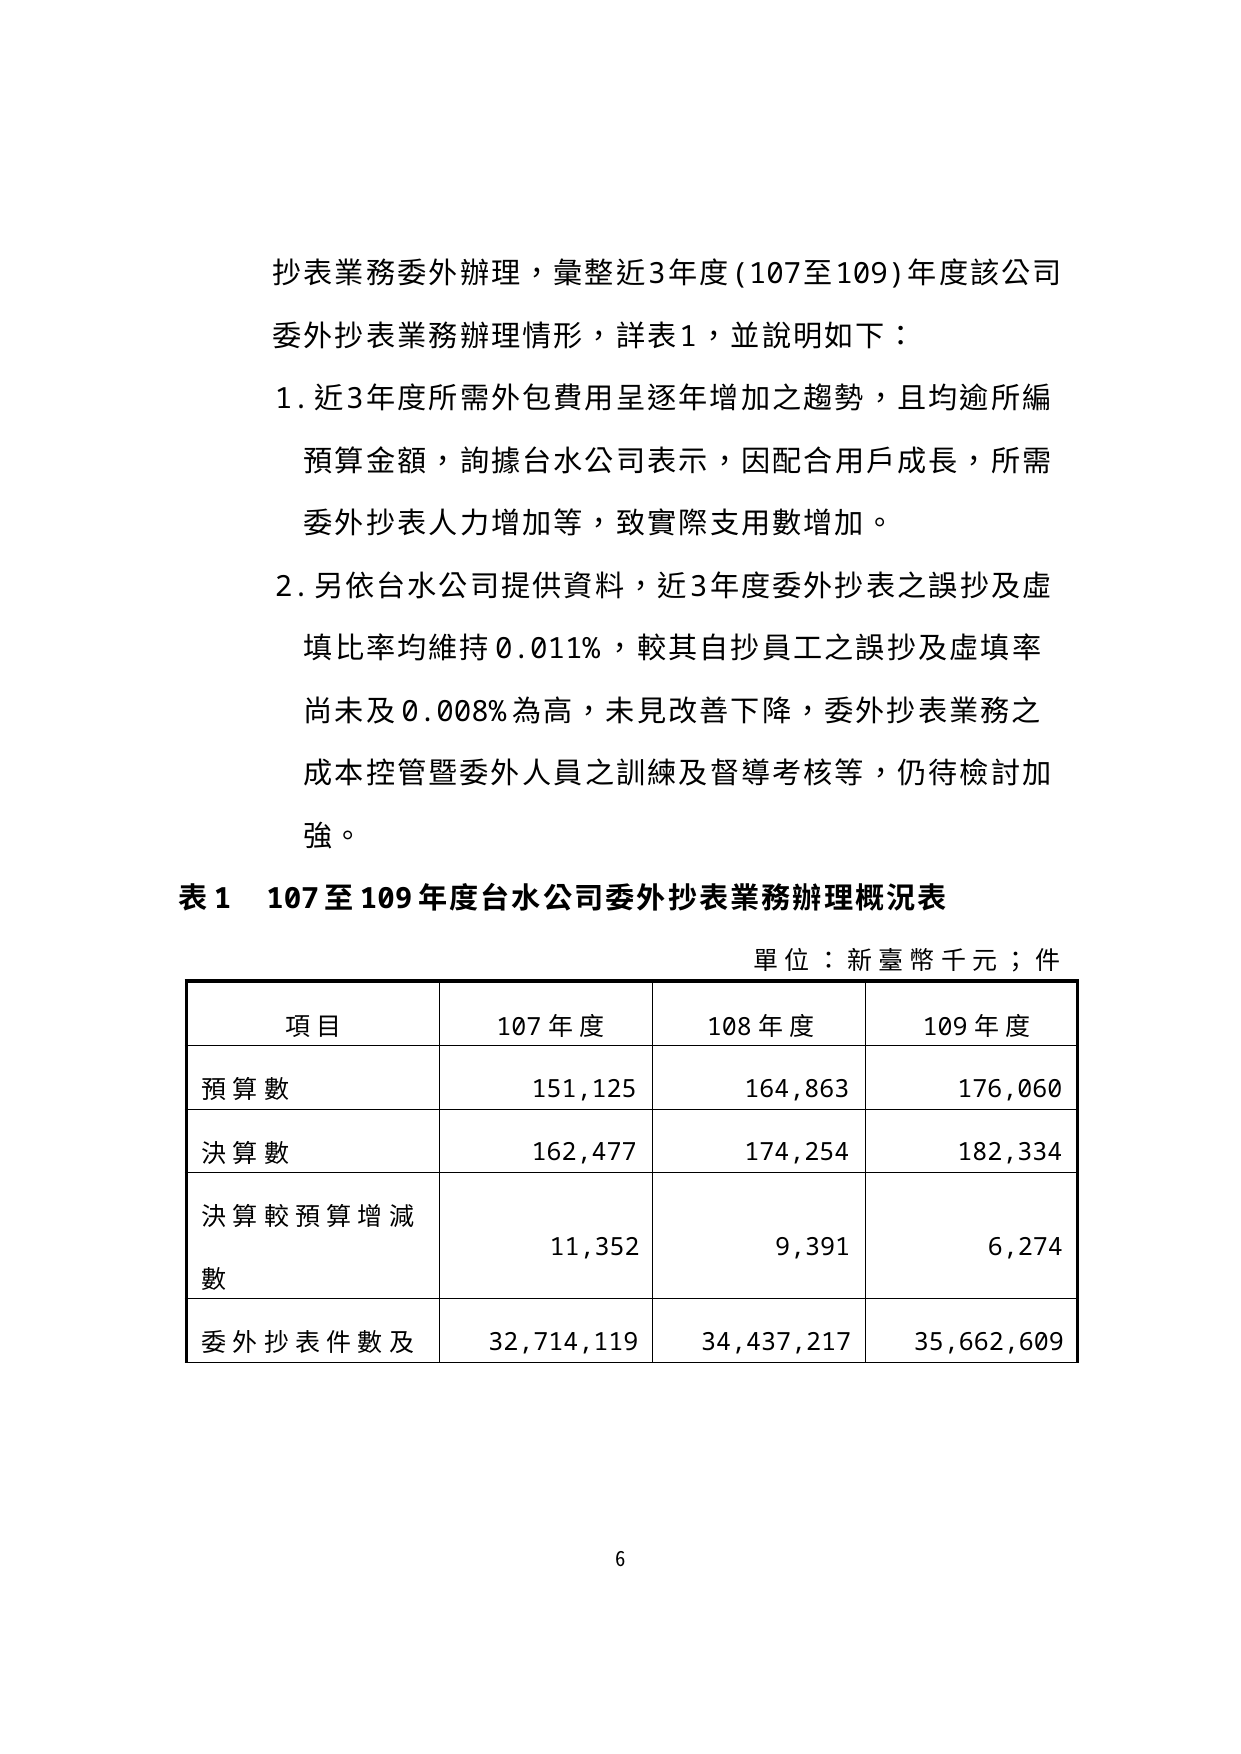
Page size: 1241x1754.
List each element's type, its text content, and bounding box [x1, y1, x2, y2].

table_cell 164,863 [653, 1046, 865, 1108]
table_header 107年度 [440, 983, 652, 1045]
table_cell 34,437,217 [653, 1299, 865, 1362]
table_cell 決算數 [188, 1110, 439, 1172]
table_cell 32,714,119 [440, 1299, 652, 1362]
table_cell 174,254 [653, 1110, 865, 1172]
table_header 108年度 [653, 983, 865, 1045]
table_cell 決算較預算增減數 [188, 1173, 439, 1298]
table_cell 6,274 [866, 1173, 1076, 1298]
table_header 項目 [188, 983, 439, 1045]
text 2.另依台水公司提供資料，近3年度委外抄表之誤抄及虛填比率均維持0.011%，較其自抄員工之誤抄及虛填率尚未及0.008%為高，未見改善下降，委外抄表業務之成本控管暨委外人員之訓練及督導考核等，仍待檢討加強。 [266, 542, 1063, 854]
text 1.近3年度所需外包費用呈逐年增加之趨勢，且均逾所編預算金額，詢據台水公司表示，因配合用戶成長，所需委外抄表人力增加等，致實際支用數增加。 [266, 354, 1063, 542]
table_cell 委外抄表件數及 [188, 1299, 439, 1362]
table_cell 35,662,609 [866, 1299, 1076, 1362]
table_cell 151,125 [440, 1046, 652, 1108]
table_cell 182,334 [866, 1110, 1076, 1172]
table_header 109年度 [866, 983, 1076, 1045]
table_cell 9,391 [653, 1173, 865, 1298]
text 單位：新臺幣千元；件 [177, 917, 1063, 979]
table_cell 176,060 [866, 1046, 1076, 1108]
table_cell 預算數 [188, 1046, 439, 1108]
text 抄表業務委外辦理，彙整近3年度(107至109)年度該公司委外抄表業務辦理情形，詳表1，並說明如下： [266, 229, 1063, 354]
text 表1 107至109年度台水公司委外抄表業務辦理概況表 [177, 854, 1063, 917]
table_cell 11,352 [440, 1173, 652, 1298]
table_cell 162,477 [440, 1110, 652, 1172]
